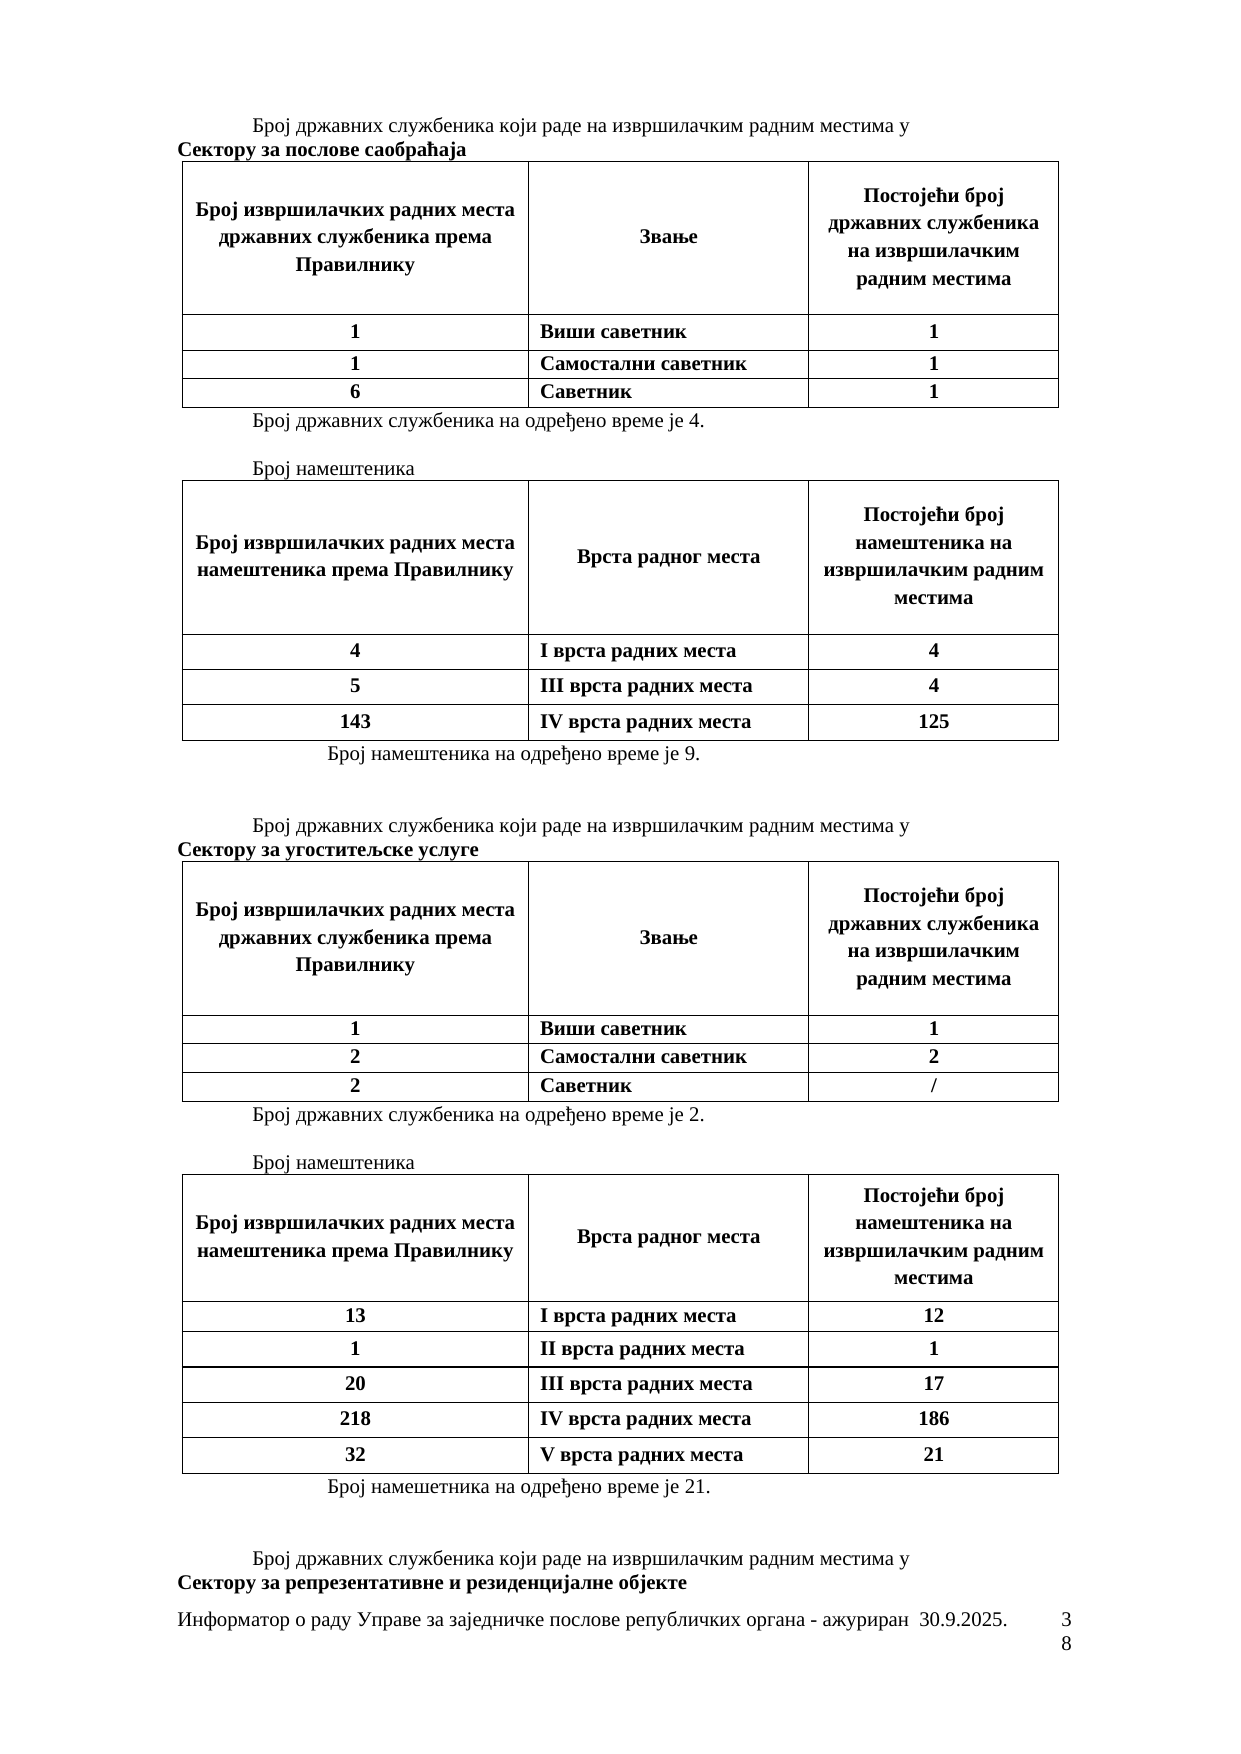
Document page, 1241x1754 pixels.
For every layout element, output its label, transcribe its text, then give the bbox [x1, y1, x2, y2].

table_cell 2 [809, 1044, 1058, 1072]
text Број државних службеника који раде на извршилачким радним местима у [177, 1546, 1063, 1570]
table_header Постојећи број државних службеника на извршилачким радним местима [809, 862, 1058, 1014]
table_cell II врста радних места [529, 1332, 808, 1366]
table_header Звање [529, 162, 808, 314]
table_header Број извршилачких радних места намештеника према Правилнику [183, 1175, 528, 1301]
table_cell I врста радних места [529, 635, 808, 669]
table_header Врста радног места [529, 1175, 808, 1301]
table_cell 4 [809, 635, 1058, 669]
table_cell Саветник [529, 1073, 808, 1101]
text Број намештеника [177, 1150, 1063, 1174]
table_cell 4 [809, 670, 1058, 704]
table_cell 5 [183, 670, 528, 704]
text Број државних службеника који раде на извршилачким радним местима у [177, 813, 1063, 837]
table_header Врста радног места [529, 481, 808, 633]
table_cell 20 [183, 1368, 528, 1402]
table_cell V врста радних места [529, 1438, 808, 1473]
table_header Постојећи број намештеника на извршилачким радним местима [809, 481, 1058, 633]
text Број намештeника на одређено време је 9. [177, 741, 1063, 765]
table_cell 12 [809, 1302, 1058, 1331]
table_cell 6 [183, 379, 528, 407]
table_header Број извршилачких радних места државних службеника према Правилнику [183, 862, 528, 1014]
table_cell 125 [809, 705, 1058, 740]
table_cell 32 [183, 1438, 528, 1473]
table_cell / [809, 1073, 1058, 1101]
text Сектору за репрезентативне и резиденцијалне објекте [177, 1570, 1063, 1594]
table_header Постојећи број државних службеника на извршилачким радним местима [809, 162, 1058, 314]
table_cell 1 [183, 315, 528, 349]
table_cell 17 [809, 1368, 1058, 1402]
table_cell Самостални саветник [529, 1044, 808, 1072]
table_cell 1 [183, 1016, 528, 1043]
table_cell 21 [809, 1438, 1058, 1473]
table_cell 218 [183, 1403, 528, 1437]
table_cell 4 [183, 635, 528, 669]
text Број намештеника [177, 456, 1063, 480]
table_header Звање [529, 862, 808, 1014]
table_cell IV врста радних места [529, 1403, 808, 1437]
table_cell Виши саветник [529, 315, 808, 349]
table_cell 13 [183, 1302, 528, 1331]
text Сектору за послове саобраћаја [177, 137, 1063, 161]
text Број државних службеника на одређено време је 4. [177, 408, 1063, 432]
table_cell III врста радних места [529, 670, 808, 704]
table_cell III врста радних места [529, 1368, 808, 1402]
table_cell 1 [809, 1332, 1058, 1366]
text Број намешетника на одређено време је 21. [177, 1474, 1063, 1498]
table_cell 1 [809, 351, 1058, 378]
table_cell 1 [183, 1332, 528, 1366]
table_cell 143 [183, 705, 528, 740]
text Сектору за угоститељске услуге [177, 837, 1063, 861]
table_cell Самостални саветник [529, 351, 808, 378]
table_cell Виши саветник [529, 1016, 808, 1043]
table_header Број извршилачких радних места државних службеника према Правилнику [183, 162, 528, 314]
table_header Број извршилачких радних места намештеника према Правилнику [183, 481, 528, 633]
table_cell 1 [809, 1016, 1058, 1043]
table_cell 186 [809, 1403, 1058, 1437]
table_cell 2 [183, 1073, 528, 1101]
table_header Постојећи број намештеника на извршилачким радним местима [809, 1175, 1058, 1301]
table_cell 1 [183, 351, 528, 378]
table_cell 1 [809, 379, 1058, 407]
table_cell 2 [183, 1044, 528, 1072]
table_cell Саветник [529, 379, 808, 407]
table_cell I врста радних места [529, 1302, 808, 1331]
table_cell IV врста радних места [529, 705, 808, 740]
text Број државних службеника који раде на извршилачким радним местима у [177, 113, 1063, 137]
text Број државних службеника на одређено време је 2. [177, 1102, 1063, 1126]
table_cell 1 [809, 315, 1058, 349]
